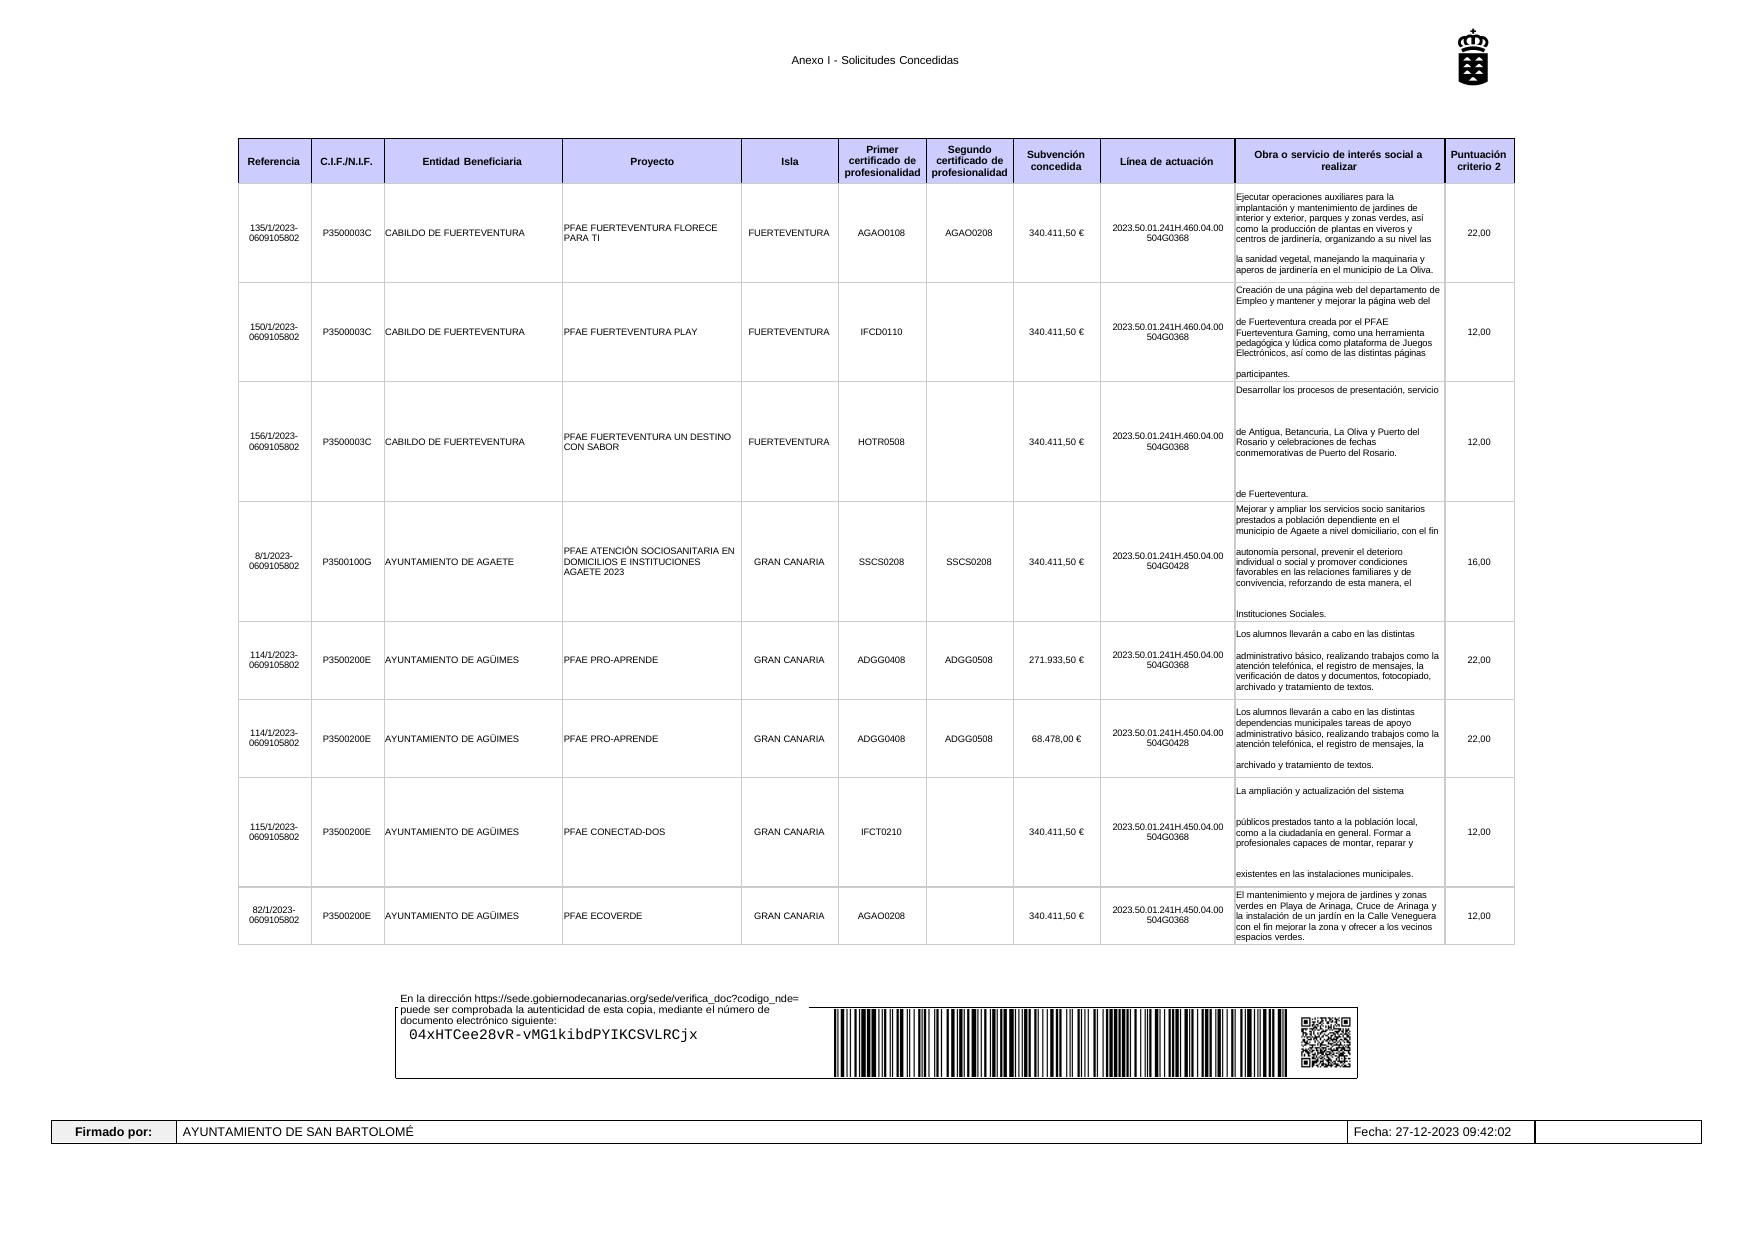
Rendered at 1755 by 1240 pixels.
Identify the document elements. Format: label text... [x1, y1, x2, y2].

table_cell Los alumnos llevarán a cabo en las distintas [1236, 622, 1444, 639]
table_cell AYUNTAMIENTO DE AGAETE [385, 502, 562, 621]
table_cell ADGG0408 [839, 622, 926, 699]
table_cell AYUNTAMIENTO DE AGÜIMES [385, 778, 562, 886]
table_cell implantación y mantenimiento de jardines de [1236, 202, 1444, 212]
table_cell [927, 382, 1013, 501]
table_cell CABILDO DE FUERTEVENTURA [385, 283, 562, 381]
table_cell [927, 283, 1013, 381]
table_cell 340.411,50 € [1014, 502, 1100, 621]
table_cell interior y exterior, parques y zonas verdes, así [1236, 212, 1444, 223]
table_cell SSCS0208 [927, 502, 1013, 621]
table_cell SSCS0208 [839, 502, 926, 621]
table_cell [1236, 244, 1444, 254]
table_cell La ampliación y actualización del sistema [1236, 778, 1444, 796]
table_header Entidad Beneficiaria [385, 139, 562, 183]
table_cell 2023.50.01.241H.460.04.00 504G0368 [1101, 184, 1234, 282]
table_cell Electrónicos, así como de las distintas páginas [1236, 348, 1444, 358]
table_cell 8/1/2023- 0609105802 [239, 502, 311, 621]
table_cell [927, 778, 1013, 886]
table_cell Empleo y mantener y mejorar la página web del [1236, 296, 1444, 306]
table_cell [1236, 395, 1444, 405]
table_cell [1236, 587, 1444, 598]
table_cell [1236, 415, 1444, 426]
table_cell [1236, 358, 1444, 368]
table_header Fecha: 27-12-2023 09:42:02 [1348, 1121, 1534, 1142]
table_cell AYUNTAMIENTO DE AGÜIMES [385, 700, 562, 777]
table_cell AYUNTAMIENTO DE AGÜIMES [385, 888, 562, 944]
table_header Línea de actuación [1101, 139, 1234, 183]
table_cell GRAN CANARIA [742, 502, 838, 621]
table_cell PFAE FUERTEVENTURA UN DESTINO CON SABOR [563, 382, 741, 501]
table_header C.I.F./N.I.F. [312, 139, 384, 183]
table_cell 150/1/2023- 0609105802 [239, 283, 311, 381]
table_cell verificación de datos y documentos, fotocopiado, [1236, 671, 1444, 681]
table_cell 115/1/2023- 0609105802 [239, 778, 311, 886]
table_cell AYUNTAMIENTO DE AGÜIMES [385, 622, 562, 699]
table_cell 135/1/2023- 0609105802 [239, 184, 311, 282]
table_cell 22,00 [1446, 622, 1514, 699]
table_cell [927, 888, 1013, 944]
table_cell 68.478,00 € [1014, 700, 1100, 777]
table_cell 114/1/2023- 0609105802 [239, 622, 311, 699]
table_cell 340.411,50 € [1014, 382, 1100, 501]
table_cell HOTR0508 [839, 382, 926, 501]
table_cell [1236, 858, 1444, 868]
table_cell 2023.50.01.241H.460.04.00 504G0368 [1101, 382, 1234, 501]
table_cell AGAO0208 [839, 888, 926, 944]
table_cell públicos prestados tanto a la población local, como a la ciudadanía en general. Formar a profesionales capaces de montar, reparar y [1236, 816, 1444, 848]
table_cell PFAE PRO-APRENDE [563, 700, 741, 777]
table_cell Mejorar y ampliar los servicios socio sanitarios [1236, 502, 1444, 514]
table_cell PFAE ECOVERDE [563, 888, 741, 944]
table_cell 2023.50.01.241H.450.04.00 504G0368 [1101, 888, 1234, 944]
table_cell GRAN CANARIA [742, 778, 838, 886]
table_cell Desarrollar los procesos de presentación, servicio [1236, 382, 1444, 395]
table_cell 12,00 [1446, 778, 1514, 886]
table_cell ADGG0408 [839, 700, 926, 777]
table_cell [1236, 806, 1444, 816]
table_cell [1236, 749, 1444, 759]
table_header Obra o servicio de interés social a realizar [1236, 139, 1444, 183]
table_header Proyecto [563, 139, 741, 183]
table_cell 12,00 [1446, 382, 1514, 501]
table_cell AGAO0208 [927, 184, 1013, 282]
table_cell Instituciones Sociales. [1236, 608, 1444, 621]
table_cell aperos de jardinería en el municipio de La Oliva. [1236, 264, 1444, 282]
table_cell [1236, 640, 1444, 650]
table_header Subvención concedida [1014, 139, 1100, 183]
table_cell 340.411,50 € [1014, 778, 1100, 886]
table_cell PFAE CONECTAD-DOS [563, 778, 741, 886]
table_cell 22,00 [1446, 700, 1514, 777]
table_cell dependencias municipales tareas de apoyo [1236, 718, 1444, 728]
table_cell ADGG0508 [927, 622, 1013, 699]
table_cell AGAO0108 [839, 184, 926, 282]
table_cell Creación de una página web del departamento de [1236, 283, 1444, 296]
table_cell P3500003C [312, 283, 384, 381]
table_cell P3500003C [312, 382, 384, 501]
table_cell 156/1/2023- 0609105802 [239, 382, 311, 501]
table_cell 12,00 [1446, 283, 1514, 381]
table_cell P3500003C [312, 184, 384, 282]
table_header Referencia [239, 139, 311, 183]
table_cell como la producción de plantas en viveros y centros de jardinería, organizando a su nivel las [1236, 223, 1444, 243]
table_cell 22,00 [1446, 184, 1514, 282]
table_cell FUERTEVENTURA [742, 283, 838, 381]
table_cell 340.411,50 € [1014, 888, 1100, 944]
table_cell prestados a población dependiente en el [1236, 515, 1444, 525]
table_cell de Fuerteventura. [1236, 488, 1444, 501]
table_cell PFAE FUERTEVENTURA PLAY [563, 283, 741, 381]
table_cell [1236, 598, 1444, 608]
table_cell El mantenimiento y mejora de jardines y zonas [1236, 888, 1444, 900]
table_cell PFAE PRO-APRENDE [563, 622, 741, 699]
table_cell P3500200E [312, 700, 384, 777]
table_cell P3500200E [312, 778, 384, 886]
table_cell 340.411,50 € [1014, 283, 1100, 381]
table_cell convivencia, reforzando de esta manera, el [1236, 577, 1444, 587]
table_cell IFCT0210 [839, 778, 926, 886]
table_header AYUNTAMIENTO DE SAN BARTOLOMÉ [177, 1121, 1347, 1142]
table_cell P3500200E [312, 888, 384, 944]
table_cell [1236, 306, 1444, 316]
table_cell FUERTEVENTURA [742, 382, 838, 501]
table_cell 340.411,50 € [1014, 184, 1100, 282]
table_cell [1236, 796, 1444, 806]
table_cell de Fuerteventura creada por el PFAE Fuerteventura Gaming, como una herramienta pedagógica y lúdica como plataforma de Juegos [1236, 316, 1444, 348]
table_cell administrativo básico, realizando trabajos como la atención telefónica, el registro de mensajes, la [1236, 650, 1444, 671]
table_cell la sanidad vegetal, manejando la maquinaria y [1236, 254, 1444, 264]
table_cell P3500200E [312, 622, 384, 699]
table_cell Los alumnos llevarán a cabo en las distintas [1236, 700, 1444, 718]
table_cell archivado y tratamiento de textos. [1236, 681, 1444, 699]
table_cell [1236, 457, 1444, 467]
table_header Firmado por: [52, 1121, 176, 1142]
table_cell CABILDO DE FUERTEVENTURA [385, 382, 562, 501]
table_cell ADGG0508 [927, 700, 1013, 777]
table_cell 2023.50.01.241H.460.04.00 504G0368 [1101, 283, 1234, 381]
table_cell GRAN CANARIA [742, 622, 838, 699]
table_cell espacios verdes. [1236, 931, 1444, 944]
table_cell participantes. [1236, 368, 1444, 381]
table_cell 82/1/2023- 0609105802 [239, 888, 311, 944]
table_header Segundo certificado de profesionalidad [927, 139, 1013, 183]
table_cell PFAE ATENCIÓN SOCIOSANITARIA EN DOMICILIOS E INSTITUCIONES AGAETE 2023 [563, 502, 741, 621]
table_cell P3500100G [312, 502, 384, 621]
table_header Puntuación criterio 2 [1446, 139, 1514, 183]
table_header Primer certificado de profesionalidad [839, 139, 926, 183]
table_cell [1236, 478, 1444, 488]
table_cell 114/1/2023- 0609105802 [239, 700, 311, 777]
table_cell 271.933,50 € [1014, 622, 1100, 699]
table_header Isla [742, 139, 838, 183]
table_cell existentes en las instalaciones municipales. [1236, 868, 1444, 886]
table_cell IFCD0110 [839, 283, 926, 381]
table_cell CABILDO DE FUERTEVENTURA [385, 184, 562, 282]
table_cell 2023.50.01.241H.450.04.00 504G0428 [1101, 700, 1234, 777]
table_cell de Antigua, Betancuria, La Oliva y Puerto del Rosario y celebraciones de fechas conmemorativas de Puerto del Rosario. [1236, 426, 1444, 457]
table_cell archivado y tratamiento de textos. [1236, 759, 1444, 777]
table_cell FUERTEVENTURA [742, 184, 838, 282]
table_cell verdes en Playa de Arinaga, Cruce de Arinaga y la instalación de un jardín en la Calle Veneguera con el fin mejorar la zona y ofrecer a los vecinos [1236, 900, 1444, 931]
table_cell municipio de Agaete a nivel domiciliario, con el fin [1236, 525, 1444, 535]
table_cell GRAN CANARIA [742, 888, 838, 944]
table_cell 2023.50.01.241H.450.04.00 504G0368 [1101, 622, 1234, 699]
table_cell [1236, 848, 1444, 858]
table_cell 16,00 [1446, 502, 1514, 621]
table_header [1536, 1121, 1701, 1142]
table_cell PFAE FUERTEVENTURA FLORECE PARA TI [563, 184, 741, 282]
table_cell administrativo básico, realizando trabajos como la atención telefónica, el registro de mensajes, la [1236, 728, 1444, 749]
table_cell Ejecutar operaciones auxiliares para la [1236, 184, 1444, 202]
table_cell 2023.50.01.241H.450.04.00 504G0368 [1101, 778, 1234, 886]
table_cell 2023.50.01.241H.450.04.00 504G0428 [1101, 502, 1234, 621]
table_cell autonomía personal, prevenir el deterioro individual o social y promover condiciones favorables en las relaciones familiares y de [1236, 546, 1444, 577]
table_cell 12,00 [1446, 888, 1514, 944]
table_cell GRAN CANARIA [742, 700, 838, 777]
table_cell [1236, 535, 1444, 546]
table_cell [1236, 405, 1444, 415]
table_cell [1236, 468, 1444, 478]
